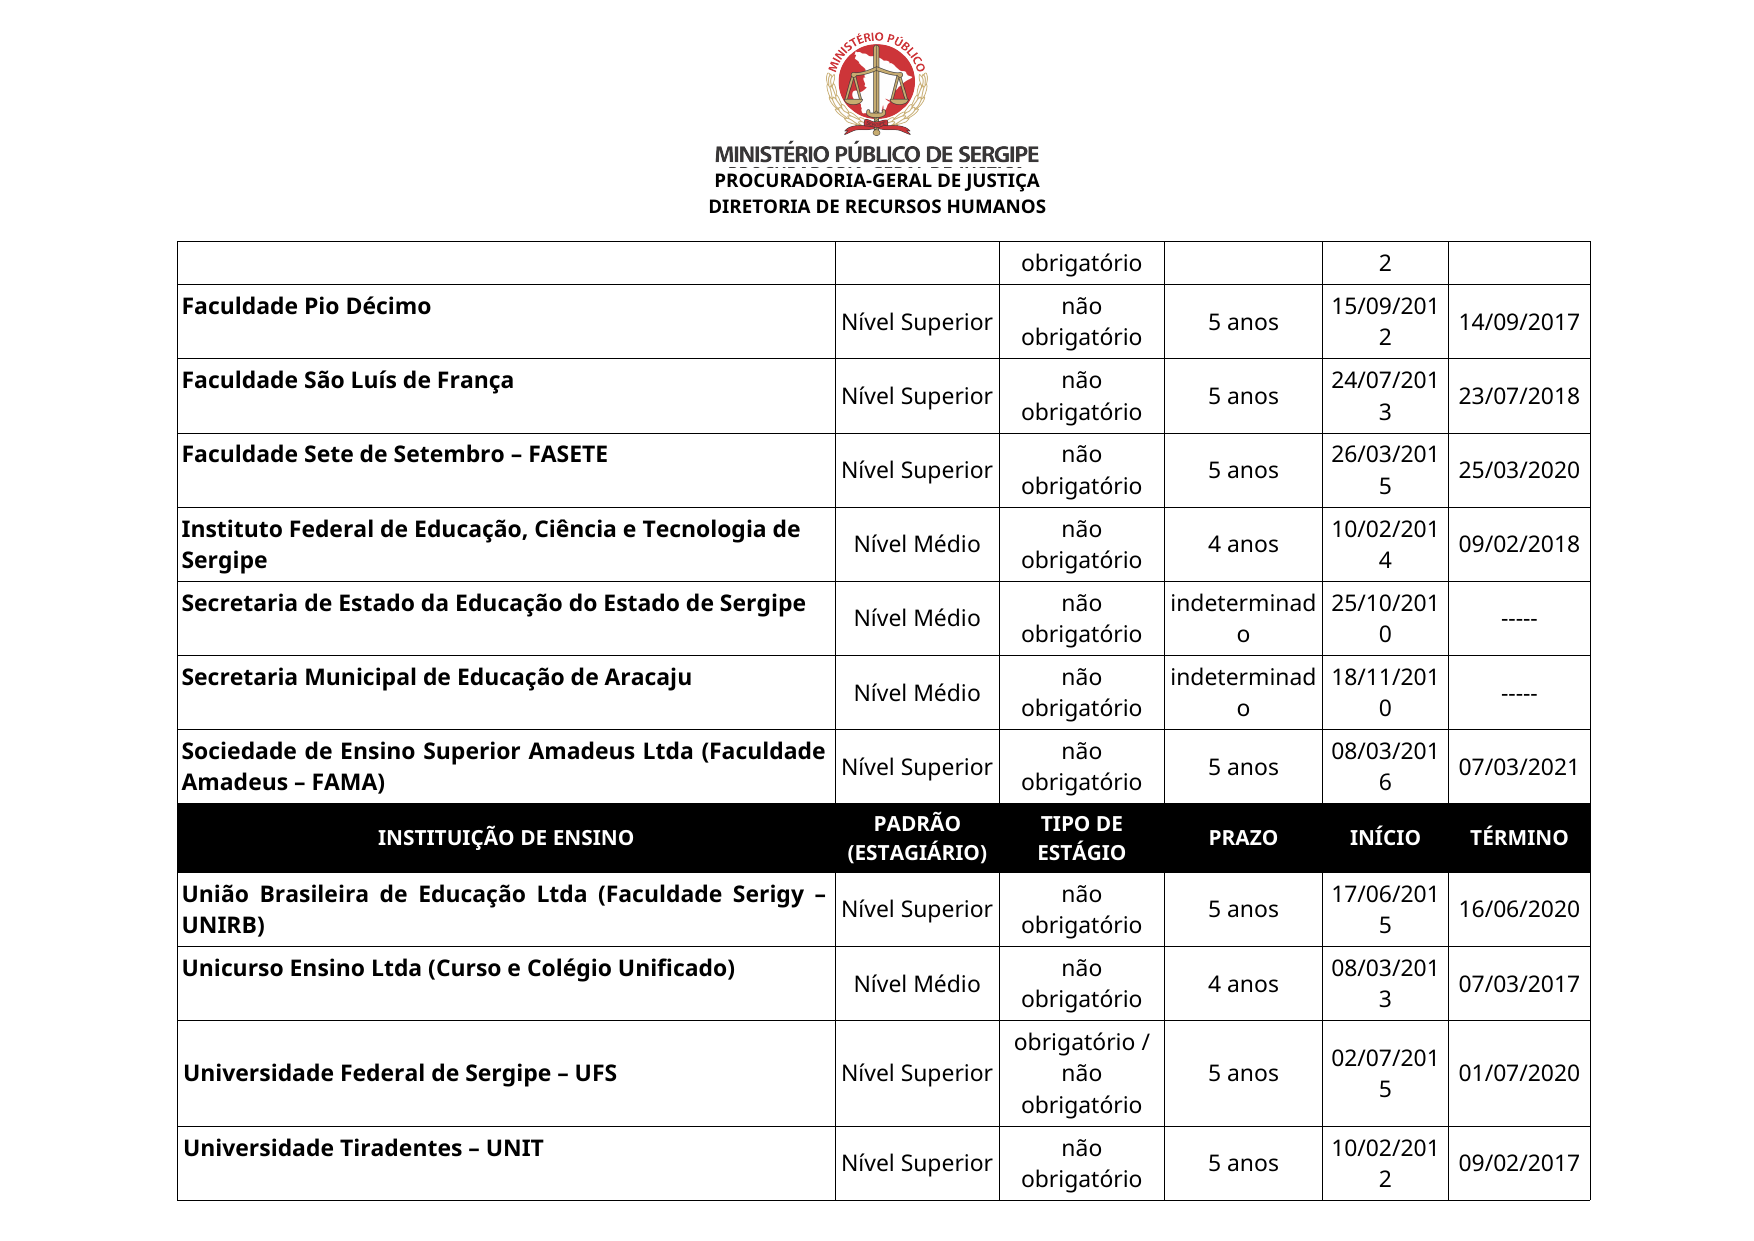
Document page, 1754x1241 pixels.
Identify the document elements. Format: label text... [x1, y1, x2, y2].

table_cell Prazo [1165, 804, 1322, 872]
table_cell 4 anos [1165, 508, 1322, 581]
table_cell Nível Superior [836, 285, 999, 358]
table_cell Faculdade Pio Décimo [178, 285, 835, 358]
table_cell 25/03/2020 [1449, 434, 1590, 507]
table_cell 10/02/2012 [1323, 1127, 1448, 1200]
table_cell não obrigatório [1000, 582, 1164, 655]
table_cell Nível Superior [836, 1021, 999, 1126]
table_cell 10/02/2014 [1323, 508, 1448, 581]
table_cell obrigatório [1000, 242, 1164, 284]
table_cell 18/11/2010 [1323, 656, 1448, 729]
table_cell [1449, 242, 1590, 284]
table_cell 24/07/2013 [1323, 359, 1448, 432]
table_cell 09/02/2017 [1449, 1127, 1590, 1200]
table_cell 25/10/2010 [1323, 582, 1448, 655]
table_cell Faculdade São Luís de França [178, 359, 835, 432]
table_cell Término [1449, 804, 1590, 872]
table_cell Instituição de ensino [178, 804, 835, 872]
table_cell 17/06/2015 [1323, 873, 1448, 946]
table_cell indeterminado [1165, 582, 1322, 655]
table_cell obrigatório / não obrigatório [1000, 1021, 1164, 1126]
table_cell [178, 242, 835, 284]
table_cell União Brasileira de Educação Ltda (Faculdade Serigy – UNIRB) [178, 873, 835, 946]
table_cell [1165, 242, 1322, 284]
table_cell 5 anos [1165, 730, 1322, 803]
table_cell Nível Superior [836, 434, 999, 507]
table_cell Nível Superior [836, 730, 999, 803]
table_cell Universidade Federal de Sergipe – UFS [178, 1021, 835, 1126]
table_cell 5 anos [1165, 285, 1322, 358]
table_cell Faculdade Sete de Setembro – FASETE [178, 434, 835, 507]
table_cell Universidade Tiradentes – UNIT [178, 1127, 835, 1200]
table_cell 4 anos [1165, 947, 1322, 1020]
table_cell 5 anos [1165, 1127, 1322, 1200]
table_cell 5 anos [1165, 873, 1322, 946]
table_cell não obrigatório [1000, 873, 1164, 946]
table_cell não obrigatório [1000, 947, 1164, 1020]
table_cell não obrigatório [1000, 285, 1164, 358]
table_cell Nível Superior [836, 1127, 999, 1200]
table_cell 07/03/2017 [1449, 947, 1590, 1020]
table_cell 07/03/2021 [1449, 730, 1590, 803]
table_cell ----- [1449, 582, 1590, 655]
table_cell Secretaria Municipal de Educação de Aracaju [178, 656, 835, 729]
table_cell Nível Médio [836, 582, 999, 655]
table_cell não obrigatório [1000, 730, 1164, 803]
table_cell 5 anos [1165, 359, 1322, 432]
table_cell Nível Médio [836, 508, 999, 581]
table_cell Secretaria de Estado da Educação do Estado de Sergipe [178, 582, 835, 655]
table_cell 5 anos [1165, 1021, 1322, 1126]
table_cell 01/07/2020 [1449, 1021, 1590, 1126]
table_cell não obrigatório [1000, 508, 1164, 581]
table_cell 23/07/2018 [1449, 359, 1590, 432]
table_cell [836, 242, 999, 284]
table_cell Nível Médio [836, 656, 999, 729]
table_cell 2 [1323, 242, 1448, 284]
table_cell 5 anos [1165, 434, 1322, 507]
table_cell indeterminado [1165, 656, 1322, 729]
table_cell 16/06/2020 [1449, 873, 1590, 946]
picture [715, 32, 1039, 168]
table_cell Unicurso Ensino Ltda (Curso e Colégio Unificado) [178, 947, 835, 1020]
table_cell ----- [1449, 656, 1590, 729]
table_cell Início [1323, 804, 1448, 872]
table_cell 08/03/2013 [1323, 947, 1448, 1020]
table_cell 14/09/2017 [1449, 285, 1590, 358]
table_cell 09/02/2018 [1449, 508, 1590, 581]
table_cell 26/03/2015 [1323, 434, 1448, 507]
table_cell não obrigatório [1000, 1127, 1164, 1200]
table_cell não obrigatório [1000, 359, 1164, 432]
table_cell Nível Superior [836, 359, 999, 432]
table_cell não obrigatório [1000, 656, 1164, 729]
table_cell Nível Superior [836, 873, 999, 946]
table_cell Nível Médio [836, 947, 999, 1020]
table_cell Instituto Federal de Educação, Ciência e Tecnologia de Sergipe [178, 508, 835, 581]
table_cell 08/03/2016 [1323, 730, 1448, 803]
table_cell Tipo de Estágio [1000, 804, 1164, 872]
table_cell não obrigatório [1000, 434, 1164, 507]
table_cell Sociedade de Ensino Superior Amadeus Ltda (Faculdade Amadeus – FAMA) [178, 730, 835, 803]
table_cell 15/09/2012 [1323, 285, 1448, 358]
table_cell Padrão (estagiário) [836, 804, 999, 872]
table_cell 02/07/2015 [1323, 1021, 1448, 1126]
